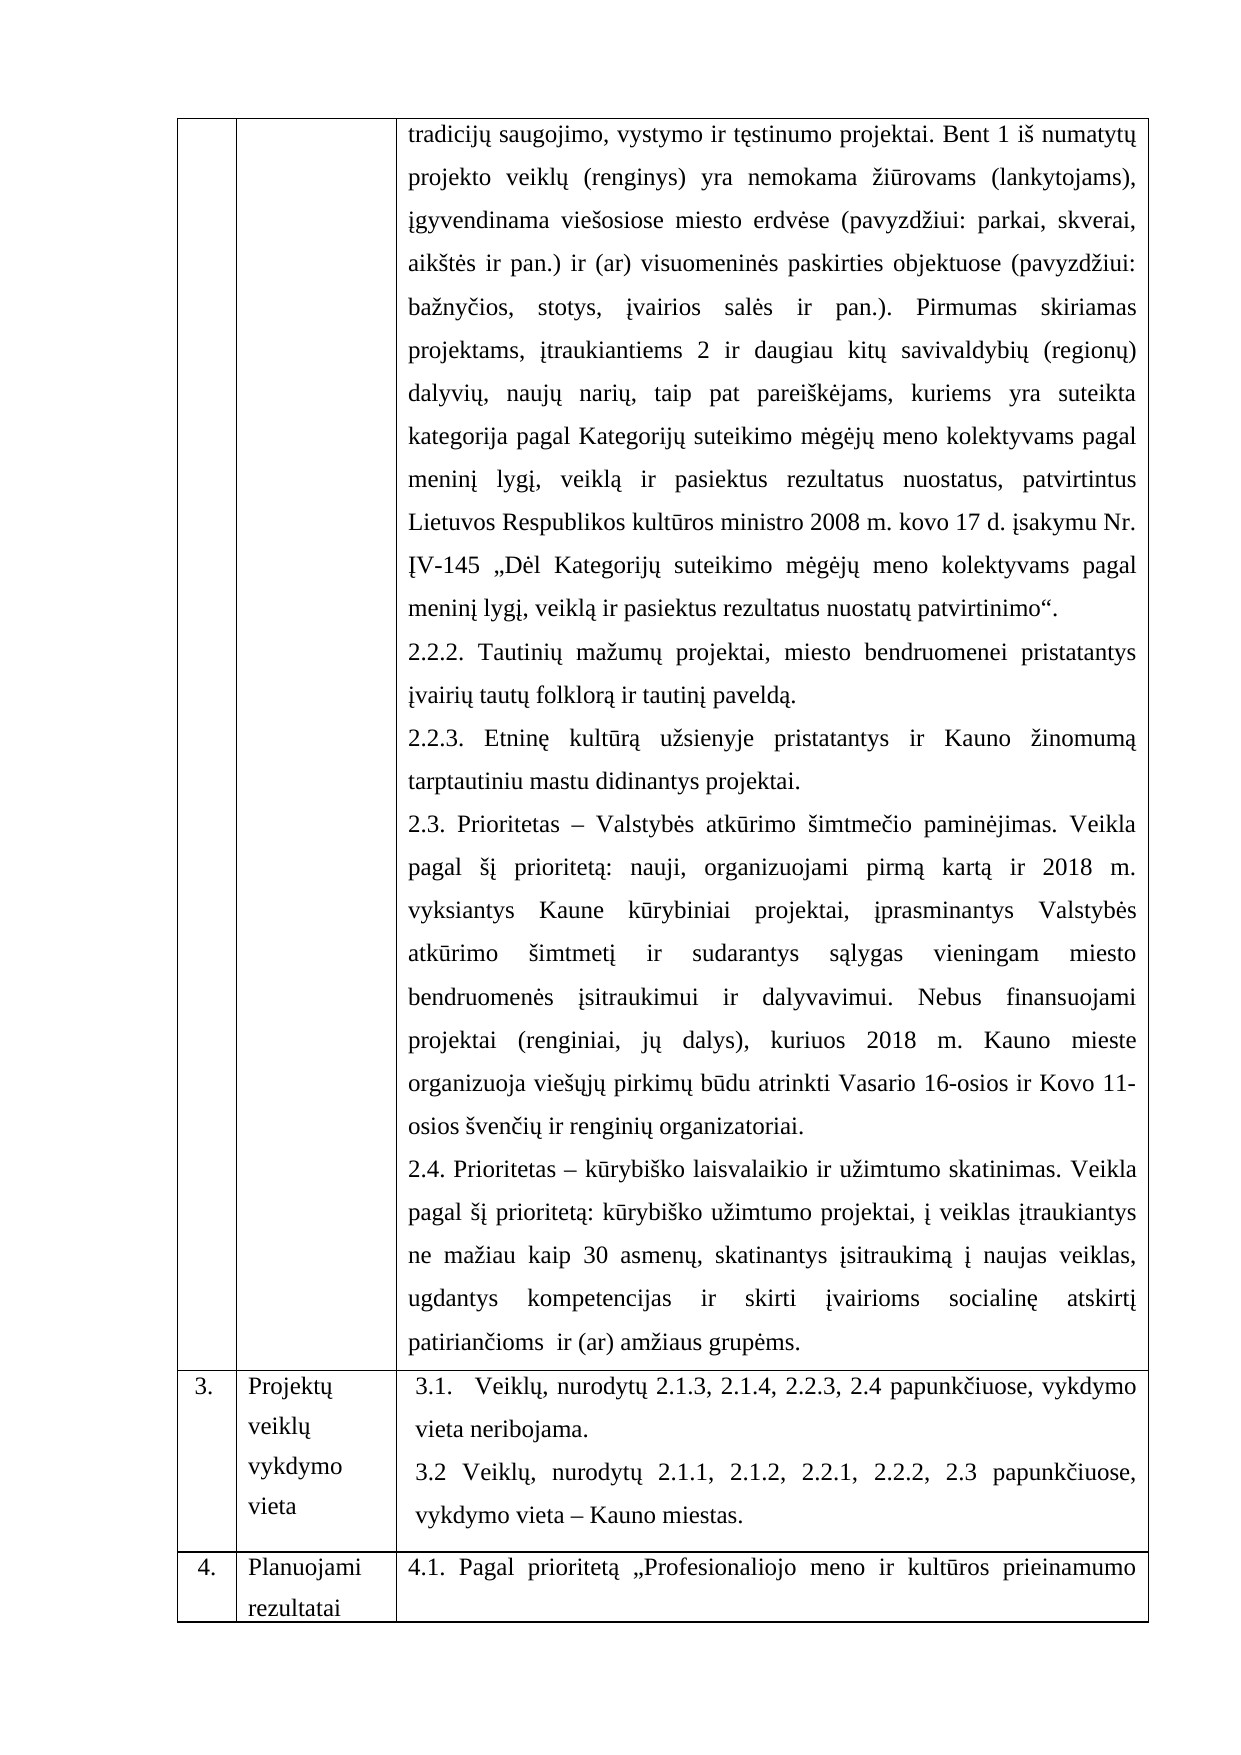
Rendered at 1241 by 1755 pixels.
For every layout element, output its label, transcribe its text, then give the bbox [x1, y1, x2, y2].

table_cell 4. [178, 1553, 236, 1621]
table_cell Projektų veiklų vykdymo vieta [237, 1371, 396, 1551]
table_cell [178, 119, 236, 1370]
table_cell tradicijų saugojimo, vystymo ir tęstinumo projektai. Bent 1 iš numatytų projekto veiklų (renginys) yra nemokama žiūrovams (lankytojams), įgyvendinama viešosiose miesto erdvėse (pavyzdžiui: parkai, skverai, aikštės ir pan.) ir (ar) visuomeninės paskirties objektuose (pavyzdžiui: bažnyčios, stotys, įvairios salės ir pan.). Pirmumas skiriamas projektams, įtraukiantiems 2 ir daugiau kitų savivaldybių (regionų) dalyvių, naujų narių, taip pat pareiškėjams, kuriems yra suteikta kategorija pagal Kategorijų suteikimo mėgėjų meno kolektyvams pagal meninį lygį, veiklą ir pasiektus rezultatus nuostatus, patvirtintus Lietuvos Respublikos kultūros ministro 2008 m. kovo 17 d. įsakymu Nr. ĮV-145 „Dėl Kategorijų suteikimo mėgėjų meno kolektyvams pagal meninį lygį, veiklą ir pasiektus rezultatus nuostatų patvirtinimo“. 2.2.2. Tautinių mažumų projektai, miesto bendruomenei pristatantys įvairių tautų folklorą ir tautinį paveldą. 2.2.3. Etninę kultūrą užsienyje pristatantys ir Kauno žinomumą tarptautiniu mastu didinantys projektai. 2.3. Prioritetas – Valstybės atkūrimo šimtmečio paminėjimas. Veikla pagal šį prioritetą: nauji, organizuojami pirmą kartą ir 2018 m. vyksiantys Kaune kūrybiniai projektai, įprasminantys Valstybės atkūrimo šimtmetį ir sudarantys sąlygas vieningam miesto bendruomenės įsitraukimui ir dalyvavimui. Nebus finansuojami projektai (renginiai, jų dalys), kuriuos 2018 m. Kauno mieste organizuoja viešųjų pirkimų būdu atrinkti Vasario 16-osios ir Kovo 11-osios švenčių ir renginių organizatoriai. 2.4. Prioritetas – kūrybiško laisvalaikio ir užimtumo skatinimas. Veikla pagal šį prioritetą: kūrybiško užimtumo projektai, į veiklas įtraukiantys ne mažiau kaip 30 asmenų, skatinantys įsitraukimą į naujas veiklas, ugdantys kompetencijas ir skirti įvairioms socialinę atskirtį patiriančioms ir (ar) amžiaus grupėms. [397, 119, 1148, 1370]
table_cell 3.1. Veiklų, nurodytų 2.1.3, 2.1.4, 2.2.3, 2.4 papunkčiuose, vykdymo vieta neribojama. 3.2 Veiklų, nurodytų 2.1.1, 2.1.2, 2.2.1, 2.2.2, 2.3 papunkčiuose, vykdymo vieta – Kauno miestas. [397, 1371, 1148, 1551]
table_cell Planuojami rezultatai [237, 1553, 396, 1621]
table_cell 4.1. Pagal prioritetą „Profesionaliojo meno ir kultūros prieinamumo [397, 1553, 1148, 1621]
table_cell [237, 119, 396, 1370]
table_cell 3. [178, 1371, 236, 1551]
